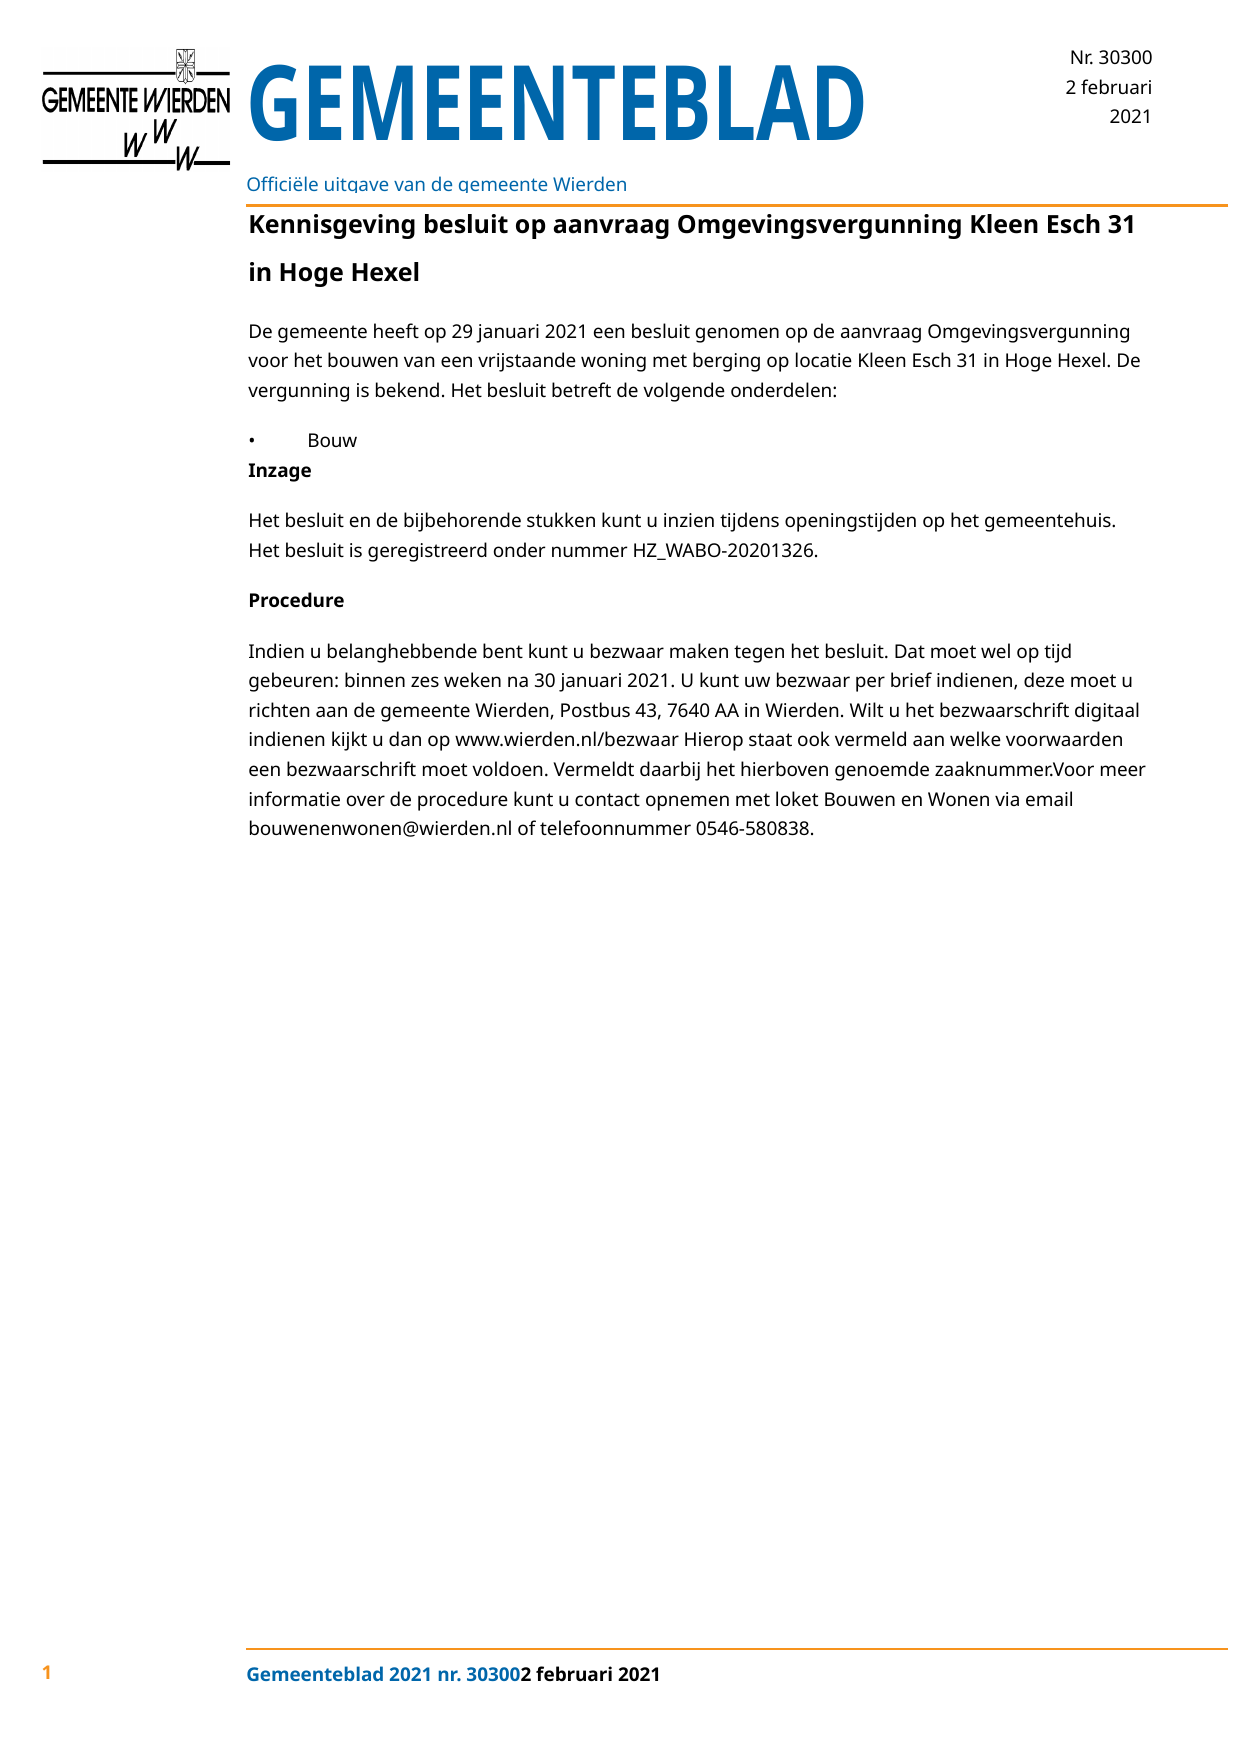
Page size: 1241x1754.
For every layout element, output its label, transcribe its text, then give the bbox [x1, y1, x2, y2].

text Het besluit en de bijbehorende stukken kunt u inzien tijdens openingstijden op het gemeentehuis. Het besluit is geregistreerd onder nummer HZ_WABO-20201326. [248, 507, 1152, 563]
text Kennisgeving besluit op aanvraag Omgevingsvergunning Kleen Esch 31 in Hoge Hexel [248, 207, 1152, 288]
picture [41, 47, 231, 172]
text Inzage [248, 457, 1152, 483]
list Bouw [248, 427, 1152, 453]
text Indien u belanghebbende bent kunt u bezwaar maken tegen het besluit. Dat moet wel op tijd gebeuren: binnen zes weken na 30 januari 2021. U kunt uw bezwaar per brief indienen, deze moet u richten aan de gemeente Wierden, Postbus 43, 7640 AA in Wierden. Wilt u het bezwaarschrift digitaal indienen kijkt u dan op www.wierden.nl/bezwaar Hierop staat ook vermeld aan welke voorwaarden een bezwaarschrift moet voldoen. Vermeldt daarbij het hierboven genoemde zaaknummer.Voor meer informatie over de procedure kunt u contact opnemen met loket Bouwen en Wonen via email bouwenenwonen@wierden.nl of telefoonnummer 0546-580838. [248, 638, 1152, 841]
text Procedure [248, 587, 1152, 613]
text De gemeente heeft op 29 januari 2021 een besluit genomen op de aanvraag Omgevingsvergunning voor het bouwen van een vrijstaande woning met berging op locatie Kleen Esch 31 in Hoge Hexel. De vergunning is bekend. Het besluit betreft de volgende onderdelen: [248, 318, 1152, 403]
